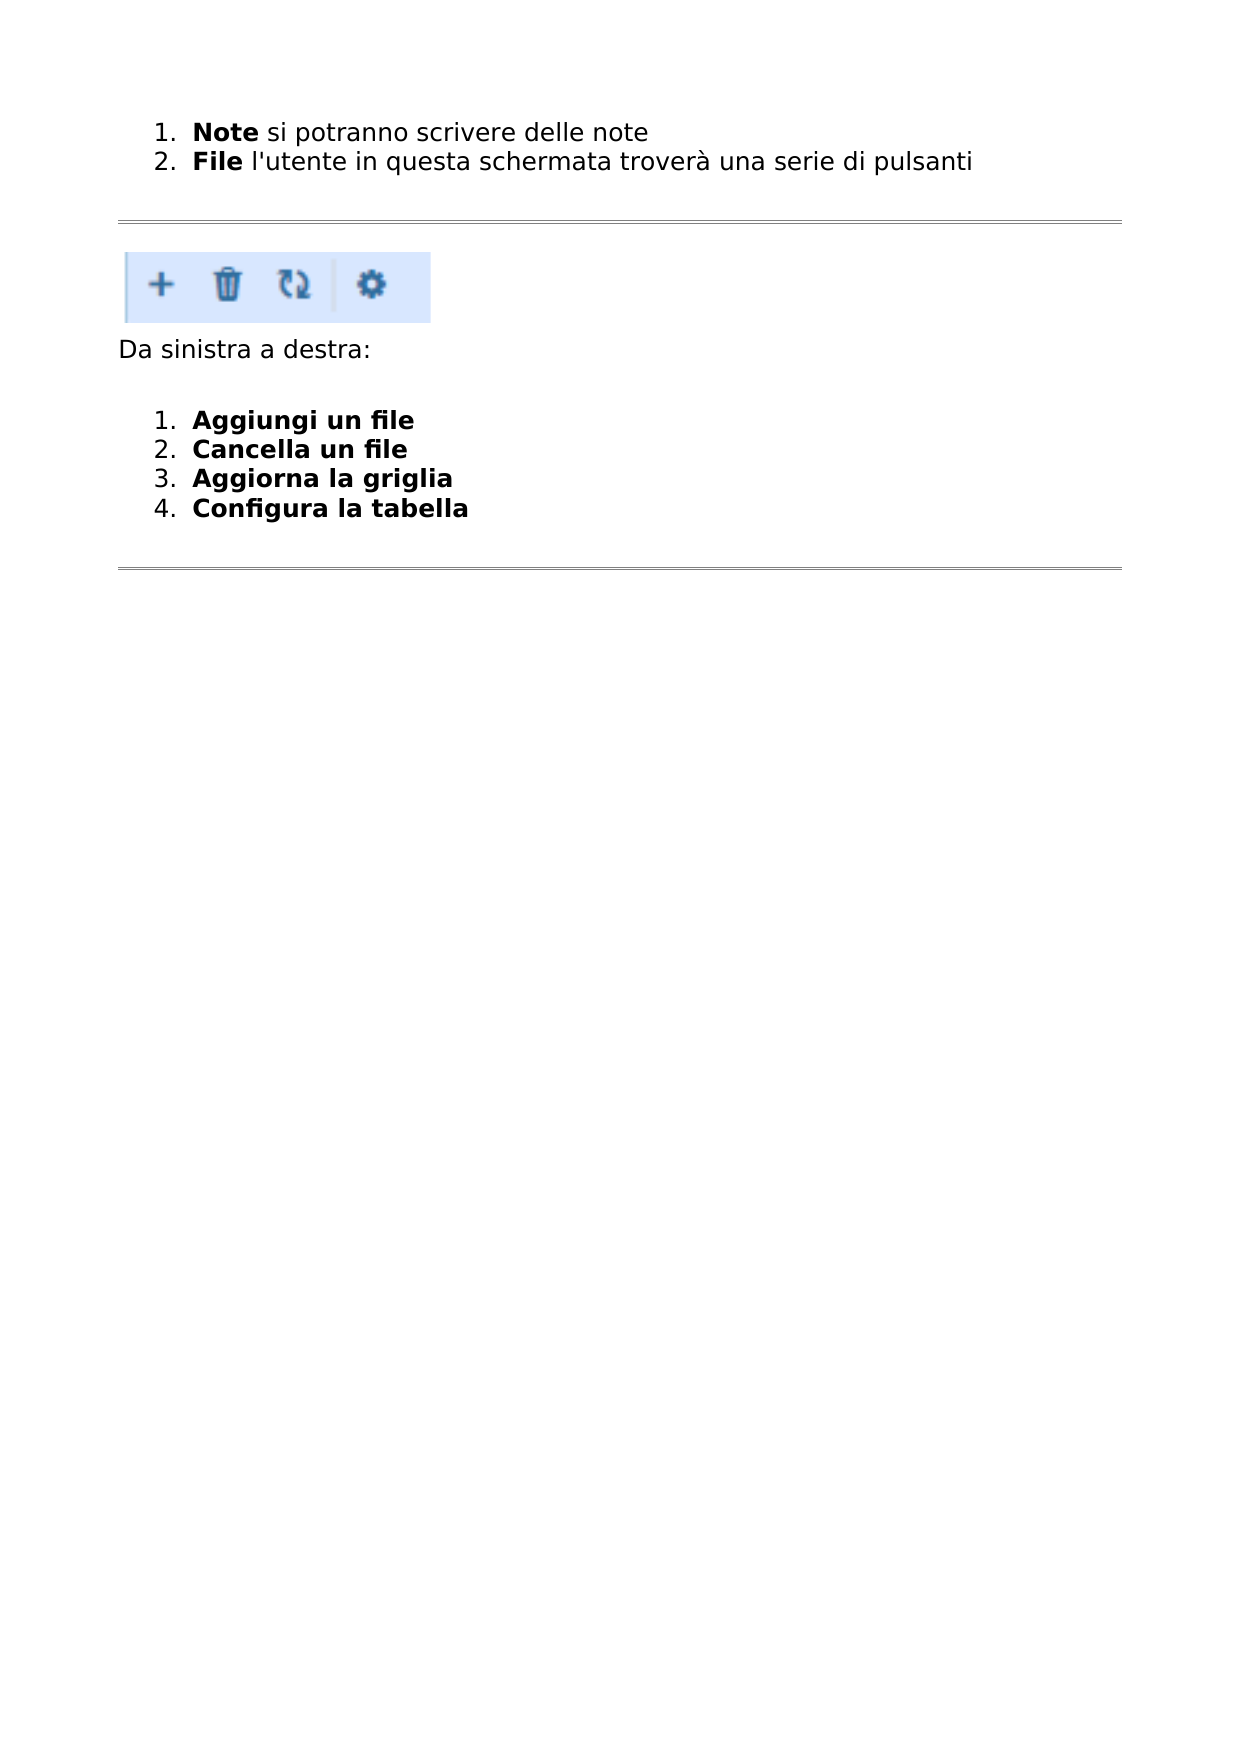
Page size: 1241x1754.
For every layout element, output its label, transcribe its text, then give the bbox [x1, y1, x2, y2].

list Configura la tabella [177, 494, 1122, 523]
list Aggiorna la griglia [177, 464, 1122, 494]
list Note si potranno scrivere delle note [177, 118, 1122, 147]
list Cancella un file [177, 435, 1122, 464]
list Aggiungi un file [177, 406, 1122, 435]
picture [118, 252, 431, 323]
text Da sinistra a destra: [118, 335, 1122, 364]
list File l'utente in questa schermata troverà una serie di pulsanti [177, 147, 1122, 176]
